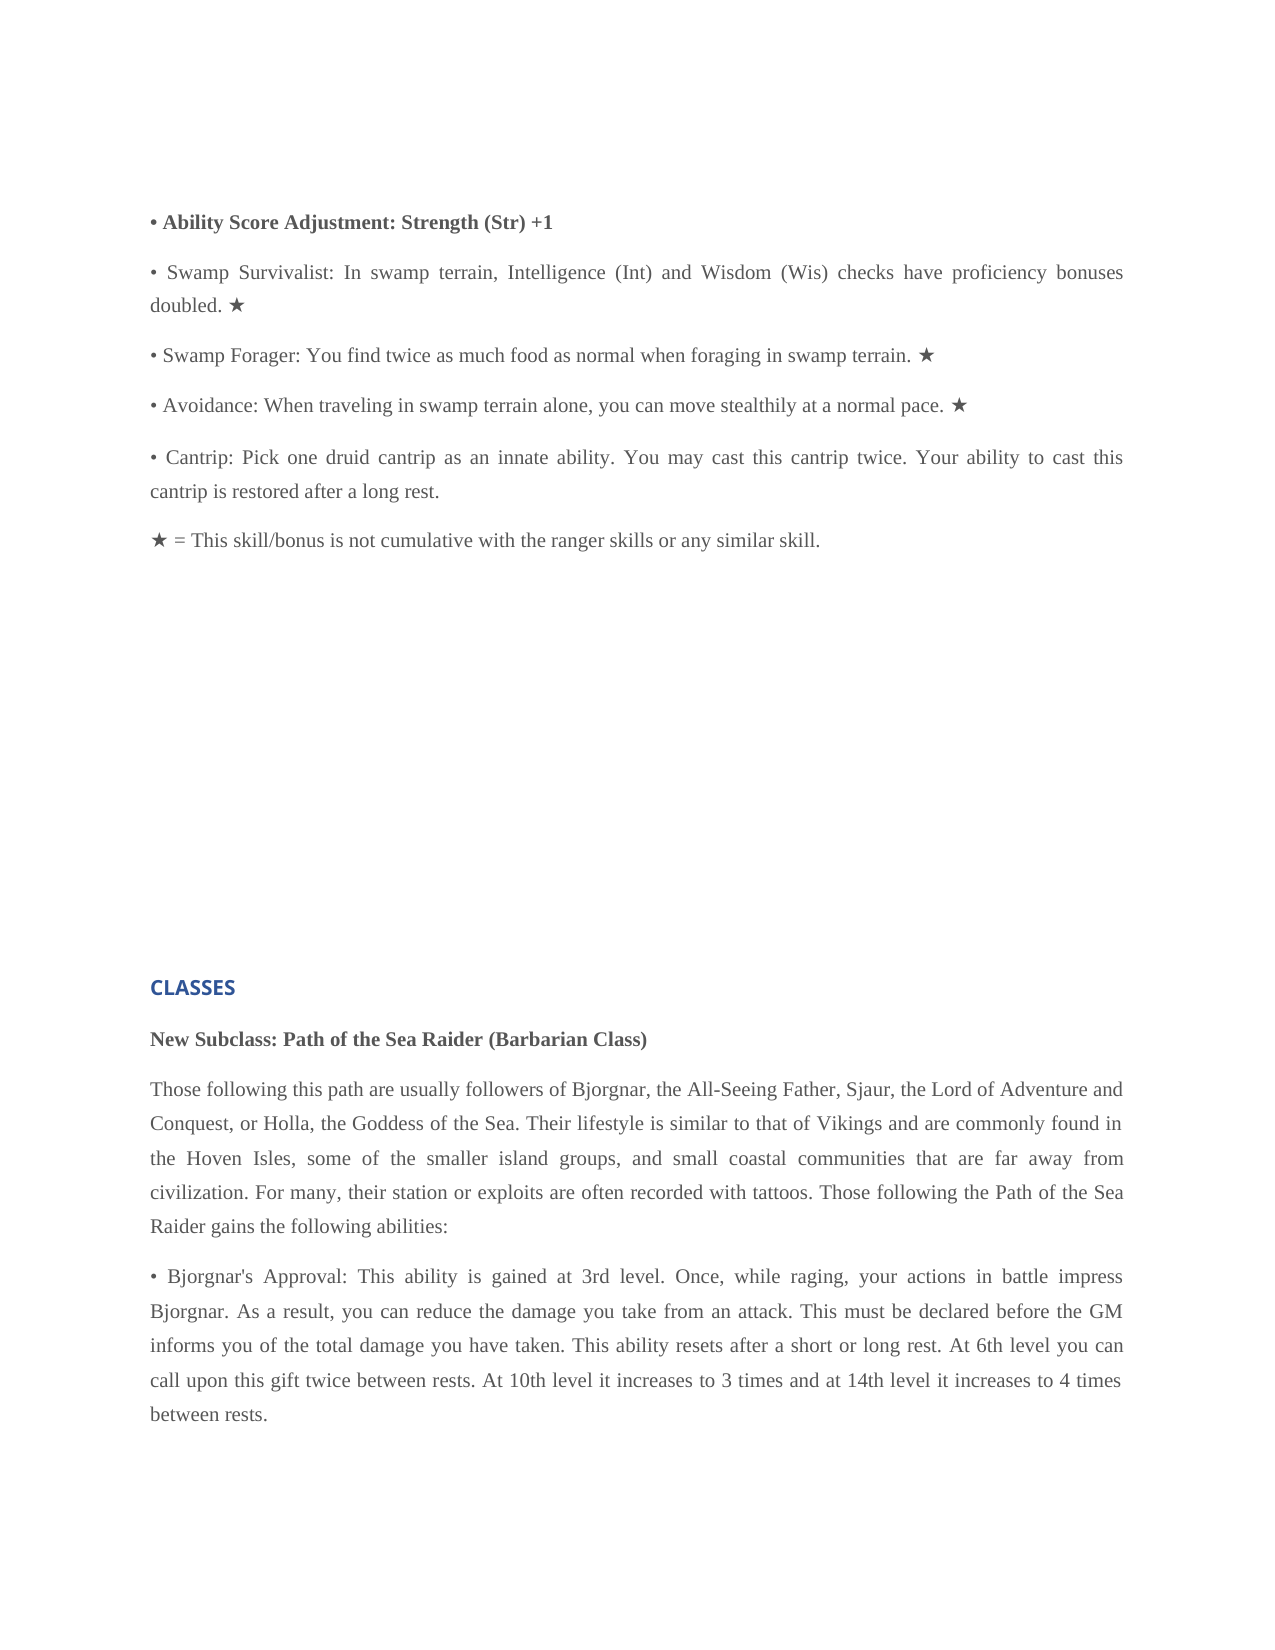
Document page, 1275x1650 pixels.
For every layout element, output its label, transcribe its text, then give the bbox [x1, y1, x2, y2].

text • Ability Score Adjustment: Strength (Str) +1 [150, 200, 1125, 234]
text New Subclass: Path of the Sea Raider (Barbarian Class) [150, 1017, 1125, 1051]
text • Cantrip: Pick one druid cantrip as an innate ability. You may cast this cantrip twice. Your ability to cast this cantrip is restored after a long rest. [150, 434, 1125, 503]
text • Avoidance: When traveling in swamp terrain alone, you can move stealthily at a normal pace. ★ [150, 384, 1125, 419]
text Those following this path are usually followers of Bjorgnar, the All-Seeing Father, Sjaur, the Lord of Adventure and Conquest, or Holla, the Goddess of the Sea. Their lifestyle is similar to that of Vikings and are commonly found in the Hoven Isles, some of the smaller island groups, and small coastal communities that are far away from civilization. For many, their station or exploits are often recorded with tattoos. Those following the Path of the Sea Raider gains the following abilities: [150, 1067, 1125, 1238]
text • Swamp Forager: You find twice as much food as normal when foraging in swamp terrain. ★ [150, 334, 1125, 369]
text • Bjorgnar's Approval: This ability is gained at 3rd level. Once, while raging, your actions in battle impress Bjorgnar. As a result, you can reduce the damage you take from an attack. This must be declared before the GM informs you of the total damage you have taken. This ability resets after a short or long rest. At 6th level you can call upon this gift twice between rests. At 10th level it increases to 3 times and at 14th level it increases to 4 times between rests. [150, 1254, 1125, 1426]
text CLASSES [150, 967, 1125, 1001]
text • Swamp Survivalist: In swamp terrain, Intelligence (Int) and Wisdom (Wis) checks have proficiency bonuses doubled. ★ [150, 250, 1125, 319]
text ★ = This skill/bonus is not cumulative with the ranger skills or any similar skill. [150, 519, 1125, 553]
